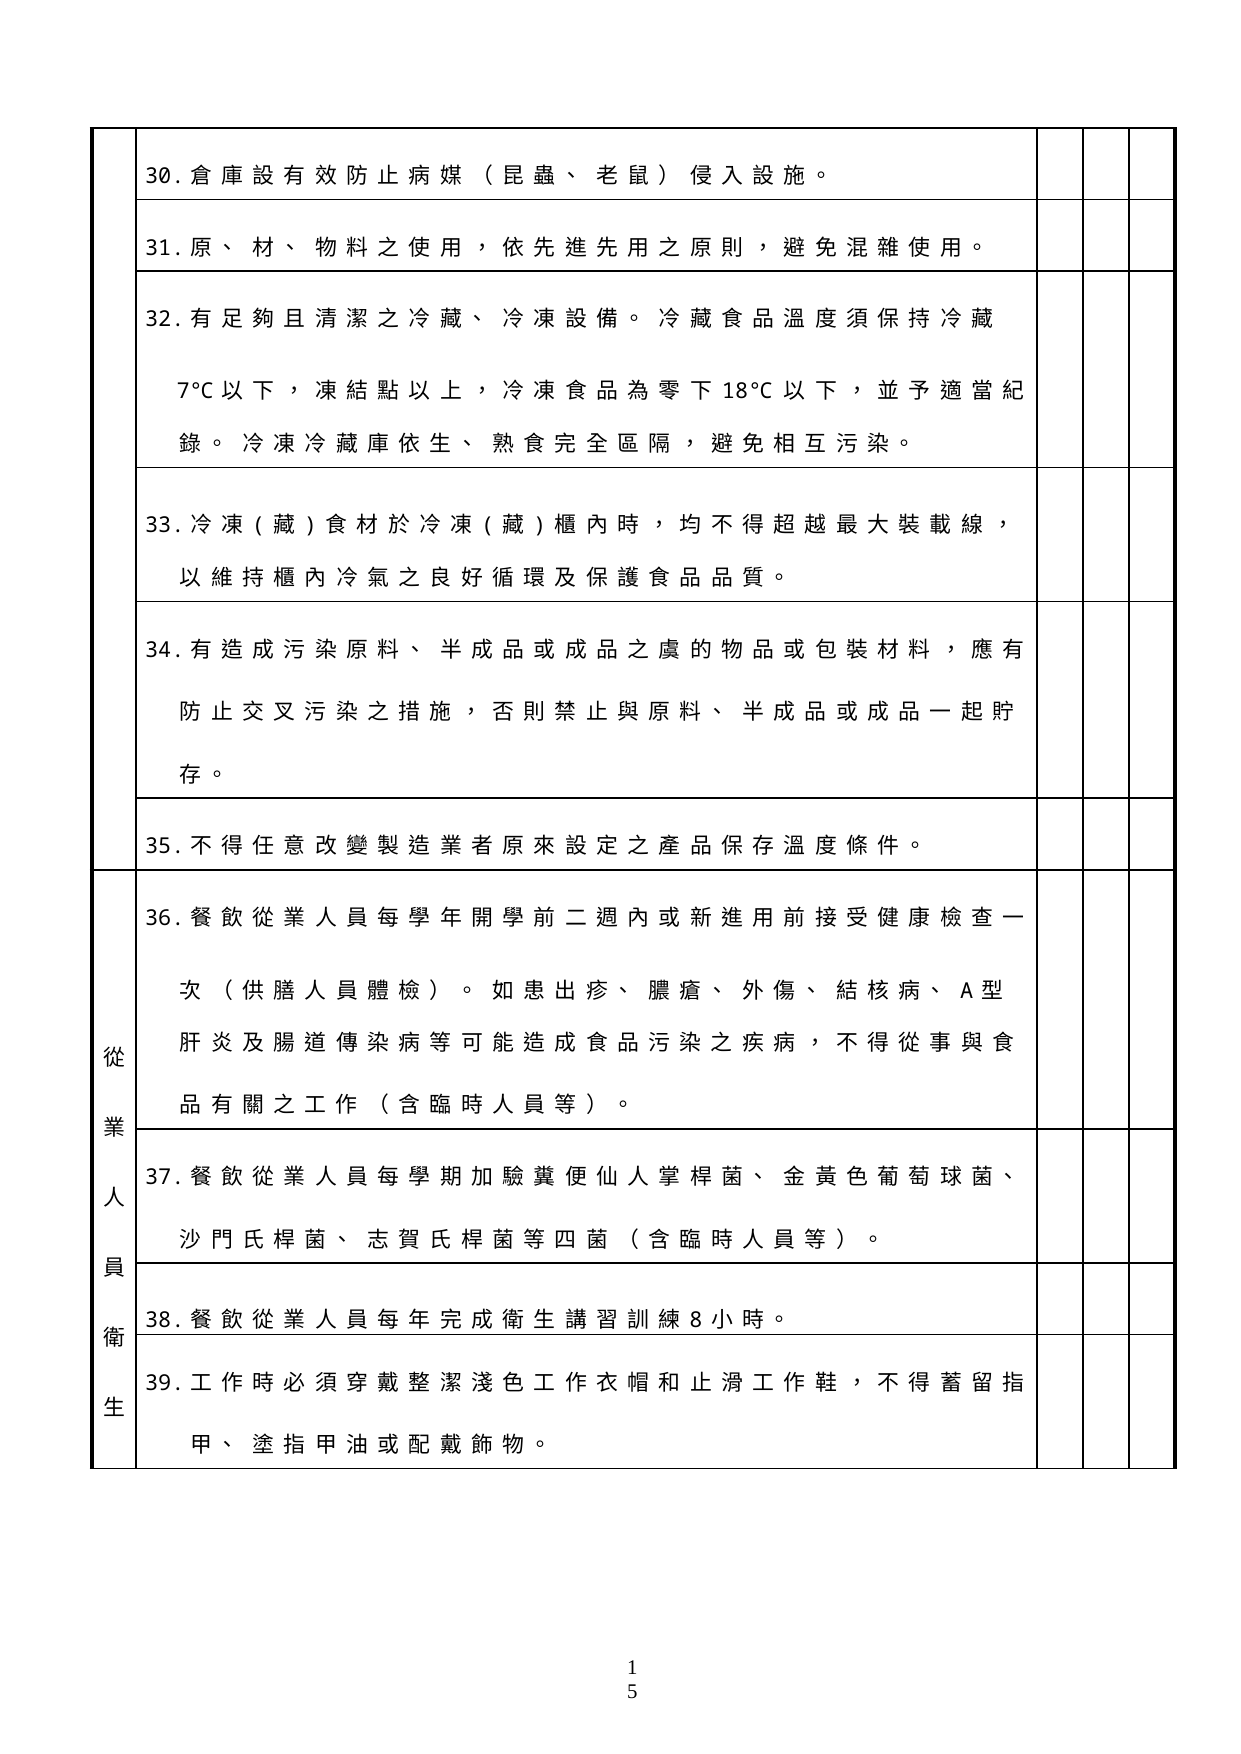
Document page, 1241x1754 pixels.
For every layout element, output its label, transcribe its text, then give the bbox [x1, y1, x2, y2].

table_cell [1130, 200, 1173, 270]
table_cell [1038, 871, 1082, 1128]
table_cell [1130, 272, 1173, 467]
table_cell [1130, 1130, 1173, 1262]
table_cell 38.餐飲從業人員每年完成衛生講習訓練8小時。 [137, 1264, 1036, 1333]
table_cell 從 業 人 員 衛 生 [94, 871, 135, 1468]
table_cell 31.原、材、物料之使用，依先進先用之原則，避免混雜使用。 [137, 200, 1036, 270]
table_cell [1084, 129, 1128, 198]
table_cell [1084, 871, 1128, 1128]
table_cell [1084, 1264, 1128, 1333]
table_cell [94, 129, 135, 869]
table_cell [1130, 799, 1173, 869]
table_cell [1038, 1130, 1082, 1262]
table_cell 36.餐飲從業人員每學年開學前二週內或新進用前接受健康檢查一次（供膳人員體檢）。如患出疹、膿瘡、外傷、結核病、A型肝炎及腸道傳染病等可能造成食品污染之疾病，不得從事與食品有關之工作（含臨時人員等）。 [137, 871, 1036, 1128]
table_cell [1038, 129, 1082, 198]
table_cell 32.有足夠且清潔之冷藏、冷凍設備。冷藏食品溫度須保持冷藏7℃以下，凍結點以上，冷凍食品為零下18℃以下，並予適當紀錄。冷凍冷藏庫依生、熟食完全區隔，避免相互污染。 [137, 272, 1036, 467]
table_cell [1038, 1335, 1082, 1468]
table_cell 34.有造成污染原料、半成品或成品之虞的物品或包裝材料，應有防止交叉污染之措施，否則禁止與原料、半成品或成品一起貯存。 [137, 602, 1036, 797]
table_cell 39.工作時必須穿戴整潔淺色工作衣帽和止滑工作鞋，不得蓄留指甲、塗指甲油或配戴飾物。 [137, 1335, 1036, 1468]
table_cell [1084, 1335, 1128, 1468]
table_cell 30.倉庫設有效防止病媒（昆蟲、老鼠）侵入設施。 [137, 129, 1036, 198]
table_cell [1084, 272, 1128, 467]
table_cell [1038, 602, 1082, 797]
table_cell [1130, 871, 1173, 1128]
table_cell [1038, 1264, 1082, 1333]
table_cell [1084, 602, 1128, 797]
table_cell [1084, 799, 1128, 869]
table_cell [1130, 129, 1173, 198]
table_cell 37.餐飲從業人員每學期加驗糞便仙人掌桿菌、金黃色葡萄球菌、沙門氏桿菌、志賀氏桿菌等四菌（含臨時人員等）。 [137, 1130, 1036, 1262]
table_cell 35.不得任意改變製造業者原來設定之產品保存溫度條件。 [137, 799, 1036, 869]
table_cell [1130, 468, 1173, 601]
table_cell 33.冷凍(藏)食材於冷凍(藏)櫃內時，均不得超越最大裝載線，以維持櫃內冷氣之良好循環及保護食品品質。 [137, 468, 1036, 601]
table_cell [1084, 200, 1128, 270]
table_cell [1130, 1335, 1173, 1468]
table_cell [1038, 799, 1082, 869]
table_cell [1038, 468, 1082, 601]
table_cell [1130, 602, 1173, 797]
table_cell [1038, 272, 1082, 467]
table_cell [1130, 1264, 1173, 1333]
table_cell [1038, 200, 1082, 270]
table_cell [1084, 1130, 1128, 1262]
table_cell [1084, 468, 1128, 601]
